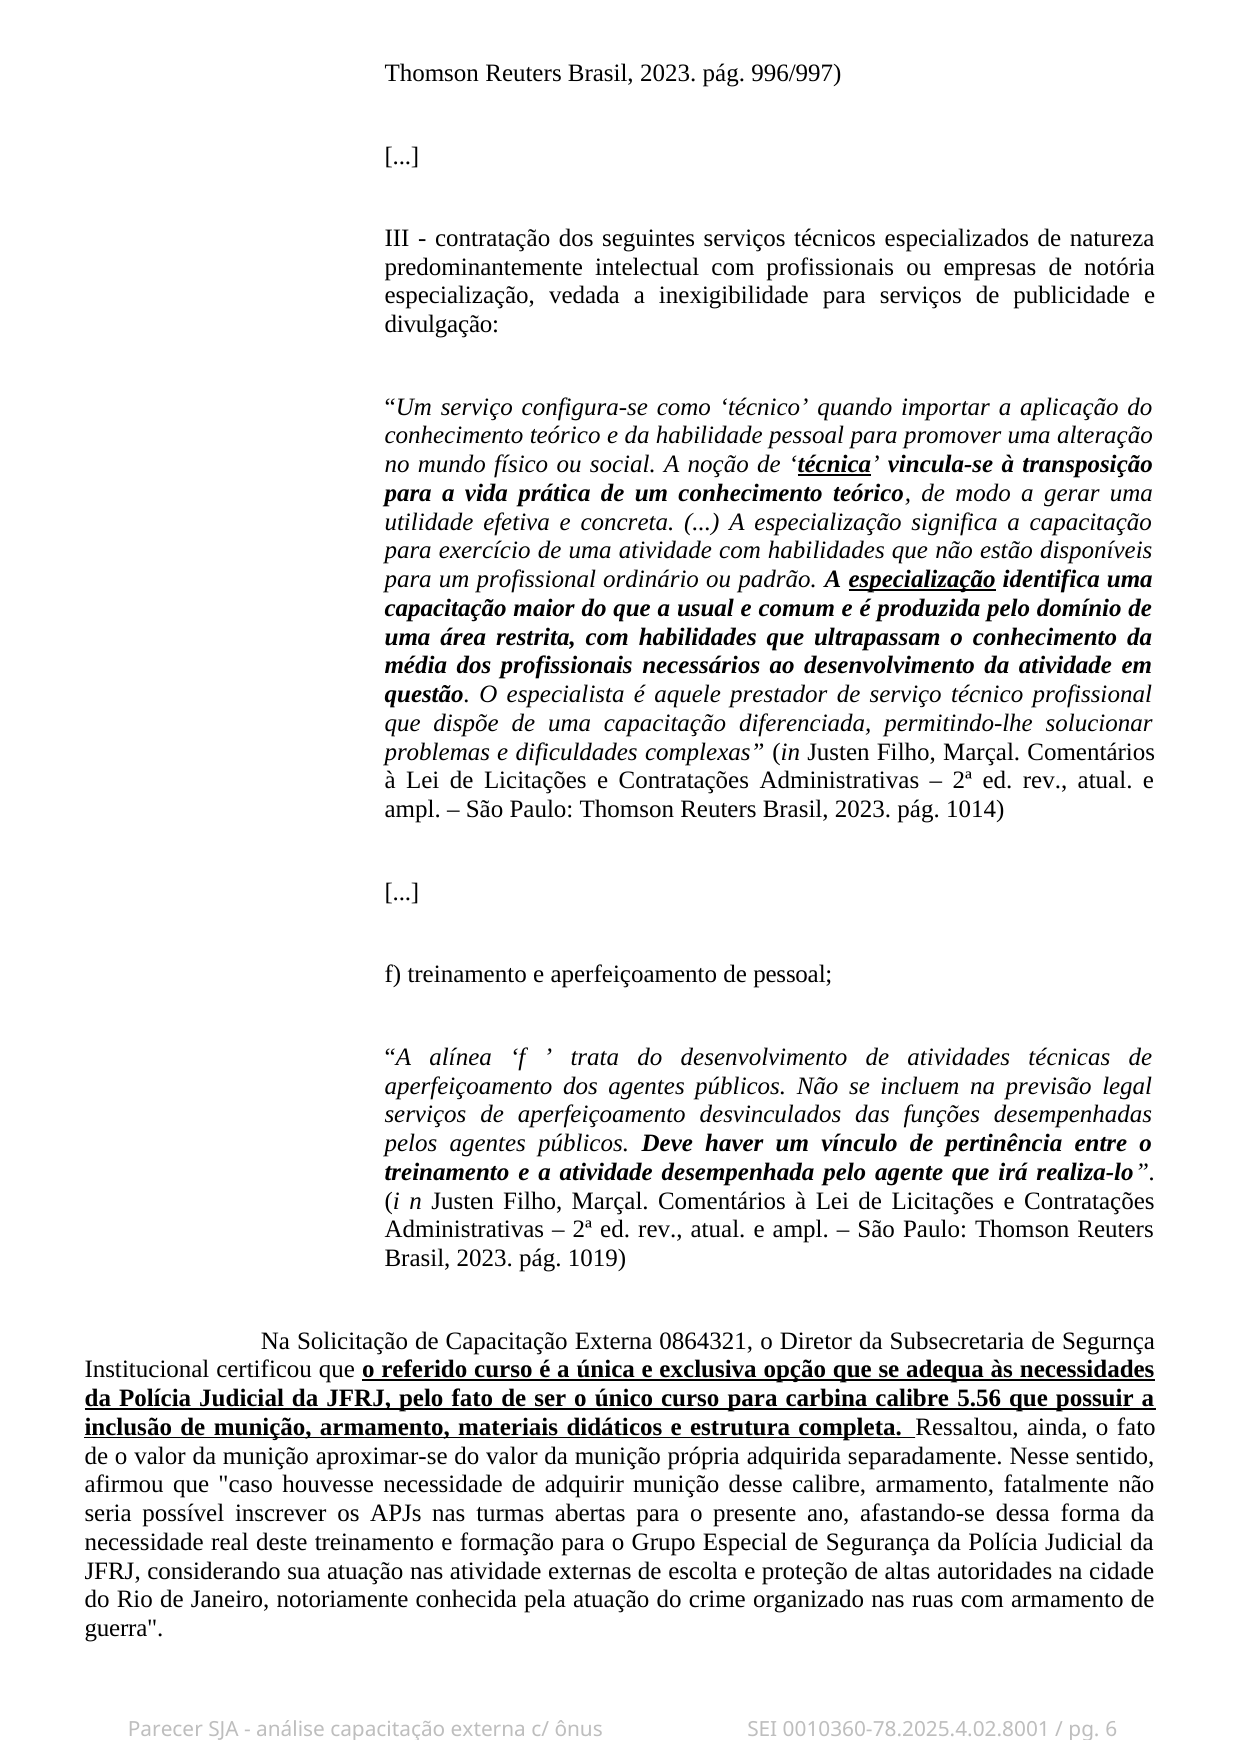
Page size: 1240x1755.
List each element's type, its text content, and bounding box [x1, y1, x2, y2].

text Na Solicitação de Capacitação Externa 0864321, o Diretor da Subsecretaria de Segurnça Institucional certificou que o referido curso é a única e exclusiva opção que se adequa às necessidades da Polícia Judicial da JFRJ, pelo fato de ser o único curso para carbina calibre 5.56 que possuir a [84, 1326, 1156, 1408]
text [...] [384, 877, 1181, 906]
text f) treinamento e aperfeiçoamento de pessoal; [384, 959, 1181, 988]
text “Um serviço configura-se como ‘técnico’ quando importar a aplicação do conhecimento teórico e da habilidade pessoal para promover uma alteração no mundo físico ou social. A noção de ‘técnica’ vincula-se à transposição para a vida prática de um conhecimento teórico, de modo a gerar uma utilidade efetiva e concreta. (...) A especialização significa a capacitação para exercício de uma atividade com habilidades que não estão disponíveis para um profissional ordinário ou padrão. A especialização identifica uma capacitação maior do que a usual e comum e é produzida pelo domínio de uma área restrita, com habilidades que ultrapassam o conhecimento da média dos profissionais necessários ao desenvolvimento da atividade em questão. O especialista é aquele prestador de serviço técnico profissional que dispõe de uma capacitação diferenciada, permitindo-lhe solucionar problemas e dificuldades complexas” (in Justen Filho, Marçal. Comentários à Lei de Licitações e Contratações Administrativas – 2ª ed. rev., atual. e ampl. – São Paulo: Thomson Reuters Brasil, 2023. pág. 1014) [384, 392, 1155, 823]
text III - contratação dos seguintes serviços técnicos especializados de natureza predominantemente intelectual com profissionais ou empresas de notória especialização, vedada a inexigibilidade para serviços de publicidade e divulgação: [384, 223, 1156, 338]
text Thomson Reuters Brasil, 2023. pág. 996/997) [...] [384, 58, 869, 169]
text inclusão de munição, armamento, materiais didáticos e estrutura completa. Ressaltou, ainda, o fato de o valor da munição aproximar-se do valor da munição própria adquirida separadamente. Nesse sentido, afirmou que "caso houvesse necessidade de adquirir munição desse calibre, armamento, fatalmente não seria possível inscrever os APJs nas turmas abertas para o presente ano, afastando-se dessa forma da necessidade real deste treinamento e formação para o Grupo Especial de Segurança da Polícia Judicial da JFRJ, considerando sua atuação nas atividade externas de escolta e proteção de altas autoridades na cidade do Rio de Janeiro, notoriamente conhecida pela atuação do crime organizado nas ruas com armamento de guerra". [84, 1409, 1156, 1642]
text “A alínea ‘f ’ trata do desenvolvimento de atividades técnicas de aperfeiçoamento dos agentes públicos. Não se incluem na previsão legal serviços de aperfeiçoamento desvinculados das funções desempenhadas pelos agentes públicos. Deve haver um vínculo de pertinência entre o treinamento e a atividade desempenhada pelo agente que irá realiza-lo”. (i n Justen Filho, Marçal. Comentários à Lei de Licitações e Contratações Administrativas – 2ª ed. rev., atual. e ampl. – São Paulo: Thomson Reuters Brasil, 2023. pág. 1019) [384, 1042, 1155, 1272]
